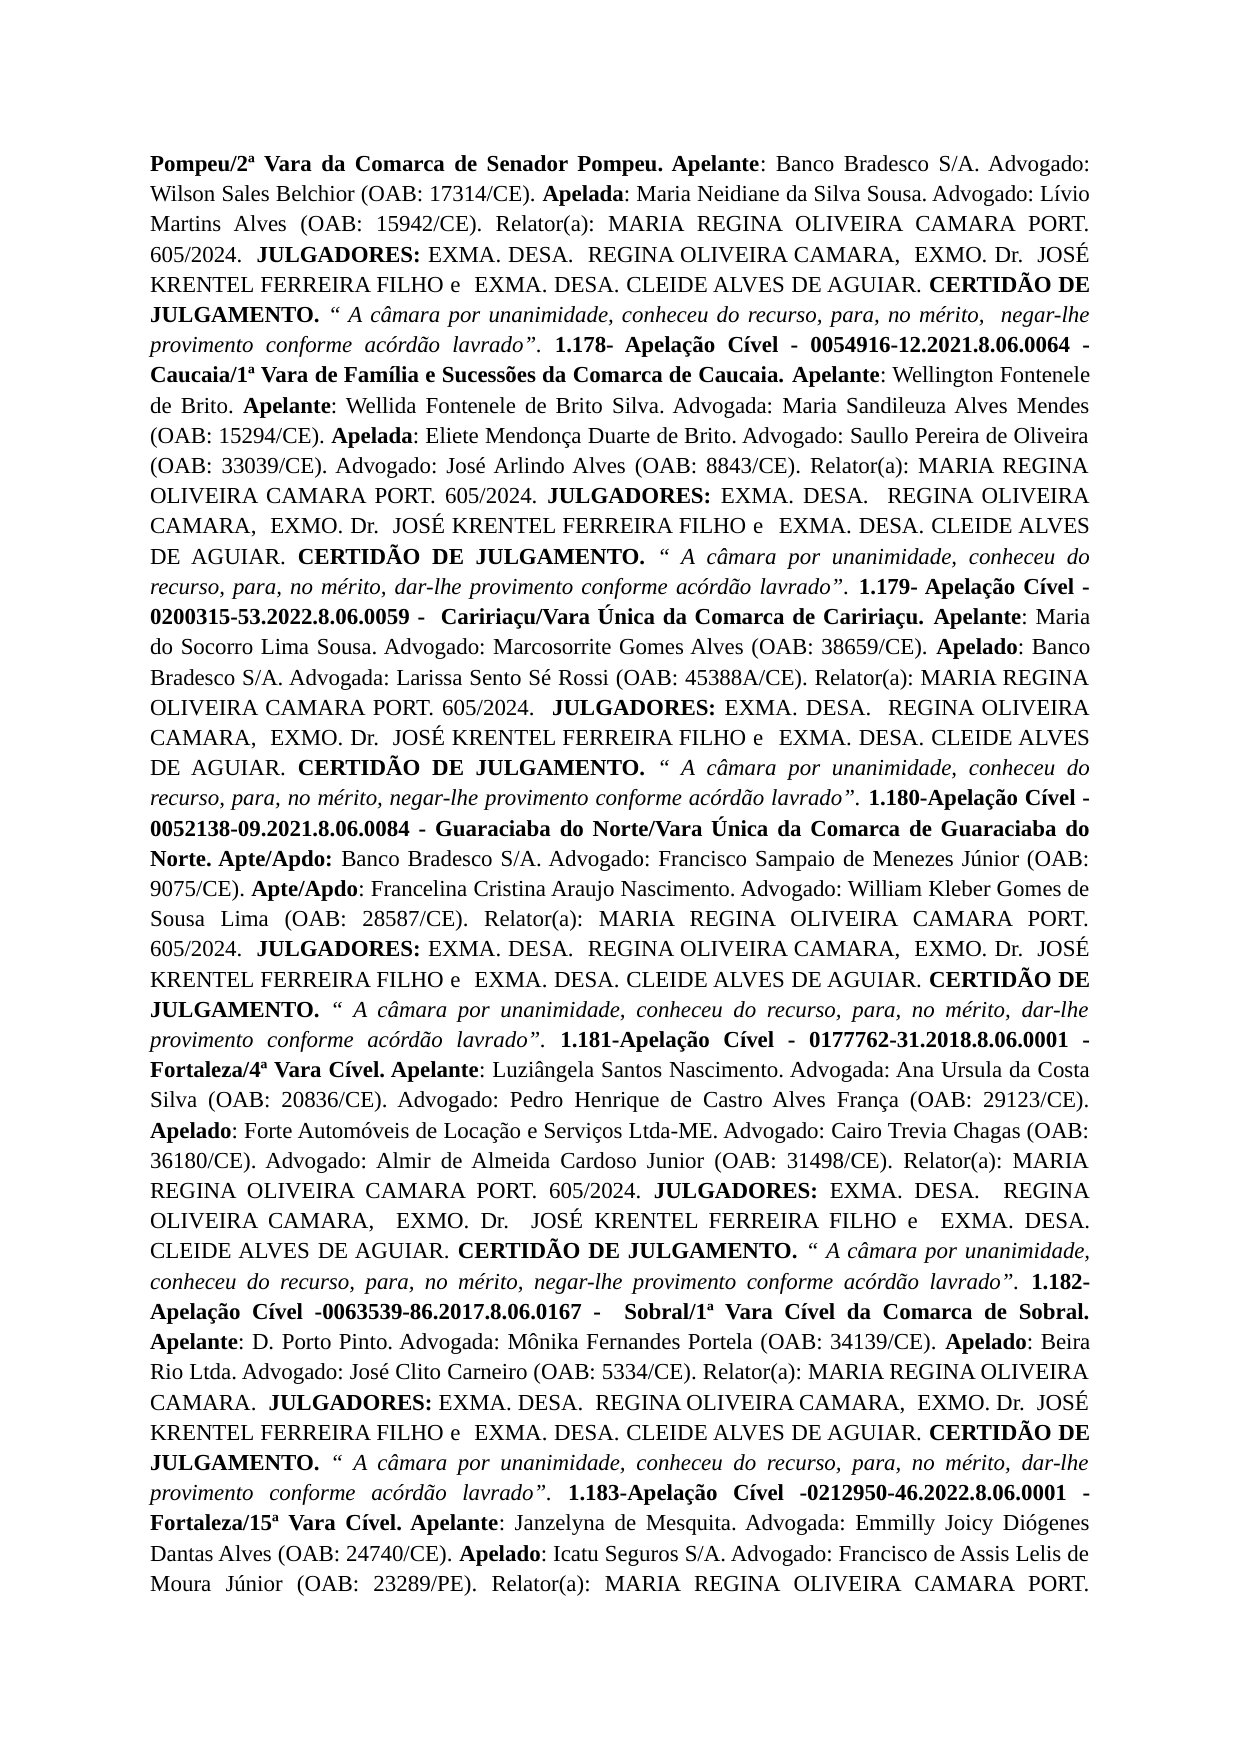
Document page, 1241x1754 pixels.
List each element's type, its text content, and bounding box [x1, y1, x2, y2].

text Pompeu/2ª Vara da Comarca de Senador Pompeu. Apelante: Banco Bradesco S/A. Advogado: Wilson Sales Belchior (OAB: 17314/CE). Apelada: Maria Neidiane da Silva Sousa. Advogado: Lívio Martins Alves (OAB: 15942/CE). Relator(a): MARIA REGINA OLIVEIRA CAMARA PORT. 605/2024. JULGADORES: EXMA. DESA. REGINA OLIVEIRA CAMARA, EXMO. Dr. JOSÉ KRENTEL FERREIRA FILHO e EXMA. DESA. CLEIDE ALVES DE AGUIAR. CERTIDÃO DE JULGAMENTO. “ A câmara por unanimidade, conheceu do recurso, para, no mérito, negar-lhe provimento conforme acórdão lavrado”. 1.178- Apelação Cível - 0054916-12.2021.8.06.0064 -Caucaia/1ª Vara de Família e Sucessões da Comarca de Caucaia. Apelante: Wellington Fontenele de Brito. Apelante: Wellida Fontenele de Brito Silva. Advogada: Maria Sandileuza Alves Mendes (OAB: 15294/CE). Apelada: Eliete Mendonça Duarte de Brito. Advogado: Saullo Pereira de Oliveira (OAB: 33039/CE). Advogado: José Arlindo Alves (OAB: 8843/CE). Relator(a): MARIA REGINA OLIVEIRA CAMARA PORT. 605/2024. JULGADORES: EXMA. DESA. REGINA OLIVEIRA CAMARA, EXMO. Dr. JOSÉ KRENTEL FERREIRA FILHO e EXMA. DESA. CLEIDE ALVES DE AGUIAR. CERTIDÃO DE JULGAMENTO. “ A câmara por unanimidade, conheceu do recurso, para, no mérito, dar-lhe provimento conforme acórdão lavrado”. 1.179- Apelação Cível -0200315-53.2022.8.06.0059 - Caririaçu/Vara Única da Comarca de Caririaçu. Apelante: Maria do Socorro Lima Sousa. Advogado: Marcosorrite Gomes Alves (OAB: 38659/CE). Apelado: Banco Bradesco S/A. Advogada: Larissa Sento Sé Rossi (OAB: 45388A/CE). Relator(a): MARIA REGINA OLIVEIRA CAMARA PORT. 605/2024. JULGADORES: EXMA. DESA. REGINA OLIVEIRA CAMARA, EXMO. Dr. JOSÉ KRENTEL FERREIRA FILHO e EXMA. DESA. CLEIDE ALVES DE AGUIAR. CERTIDÃO DE JULGAMENTO. “ A câmara por unanimidade, conheceu do recurso, para, no mérito, negar-lhe provimento conforme acórdão lavrado”. 1.180-Apelação Cível - 0052138-09.2021.8.06.0084 - Guaraciaba do Norte/Vara Única da Comarca de Guaraciaba do Norte. Apte/Apdo: Banco Bradesco S/A. Advogado: Francisco Sampaio de Menezes Júnior (OAB: 9075/CE). Apte/Apdo: Francelina Cristina Araujo Nascimento. Advogado: William Kleber Gomes de Sousa Lima (OAB: 28587/CE). Relator(a): MARIA REGINA OLIVEIRA CAMARA PORT. 605/2024. JULGADORES: EXMA. DESA. REGINA OLIVEIRA CAMARA, EXMO. Dr. JOSÉ KRENTEL FERREIRA FILHO e EXMA. DESA. CLEIDE ALVES DE AGUIAR. CERTIDÃO DE JULGAMENTO. “ A câmara por unanimidade, conheceu do recurso, para, no mérito, dar-lhe provimento conforme acórdão lavrado”. 1.181-Apelação Cível - 0177762-31.2018.8.06.0001 -Fortaleza/4ª Vara Cível. Apelante: Luziângela Santos Nascimento. Advogada: Ana Ursula da Costa Silva (OAB: 20836/CE). Advogado: Pedro Henrique de Castro Alves França (OAB: 29123/CE). Apelado: Forte Automóveis de Locação e Serviços Ltda-ME. Advogado: Cairo Trevia Chagas (OAB: 36180/CE). Advogado: Almir de Almeida Cardoso Junior (OAB: 31498/CE). Relator(a): MARIA REGINA OLIVEIRA CAMARA PORT. 605/2024. JULGADORES: EXMA. DESA. REGINA OLIVEIRA CAMARA, EXMO. Dr. JOSÉ KRENTEL FERREIRA FILHO e EXMA. DESA. CLEIDE ALVES DE AGUIAR. CERTIDÃO DE JULGAMENTO. “ A câmara por unanimidade, conheceu do recurso, para, no mérito, negar-lhe provimento conforme acórdão lavrado”. 1.182- Apelação Cível -0063539-86.2017.8.06.0167 - Sobral/1ª Vara Cível da Comarca de Sobral. Apelante: D. Porto Pinto. Advogada: Mônika Fernandes Portela (OAB: 34139/CE). Apelado: Beira Rio Ltda. Advogado: José Clito Carneiro (OAB: 5334/CE). Relator(a): MARIA REGINA OLIVEIRA CAMARA. JULGADORES: EXMA. DESA. REGINA OLIVEIRA CAMARA, EXMO. Dr. JOSÉ KRENTEL FERREIRA FILHO e EXMA. DESA. CLEIDE ALVES DE AGUIAR. CERTIDÃO DE JULGAMENTO. “ A câmara por unanimidade, conheceu do recurso, para, no mérito, dar-lhe provimento conforme acórdão lavrado”. 1.183-Apelação Cível -0212950-46.2022.8.06.0001 - Fortaleza/15ª Vara Cível. Apelante: Janzelyna de Mesquita. Advogada: Emmilly Joicy Diógenes Dantas Alves (OAB: 24740/CE). Apelado: Icatu Seguros S/A. Advogado: Francisco de Assis Lelis de Moura Júnior (OAB: 23289/PE). Relator(a): MARIA REGINA OLIVEIRA CAMARA PORT. [150, 150, 1090, 1596]
